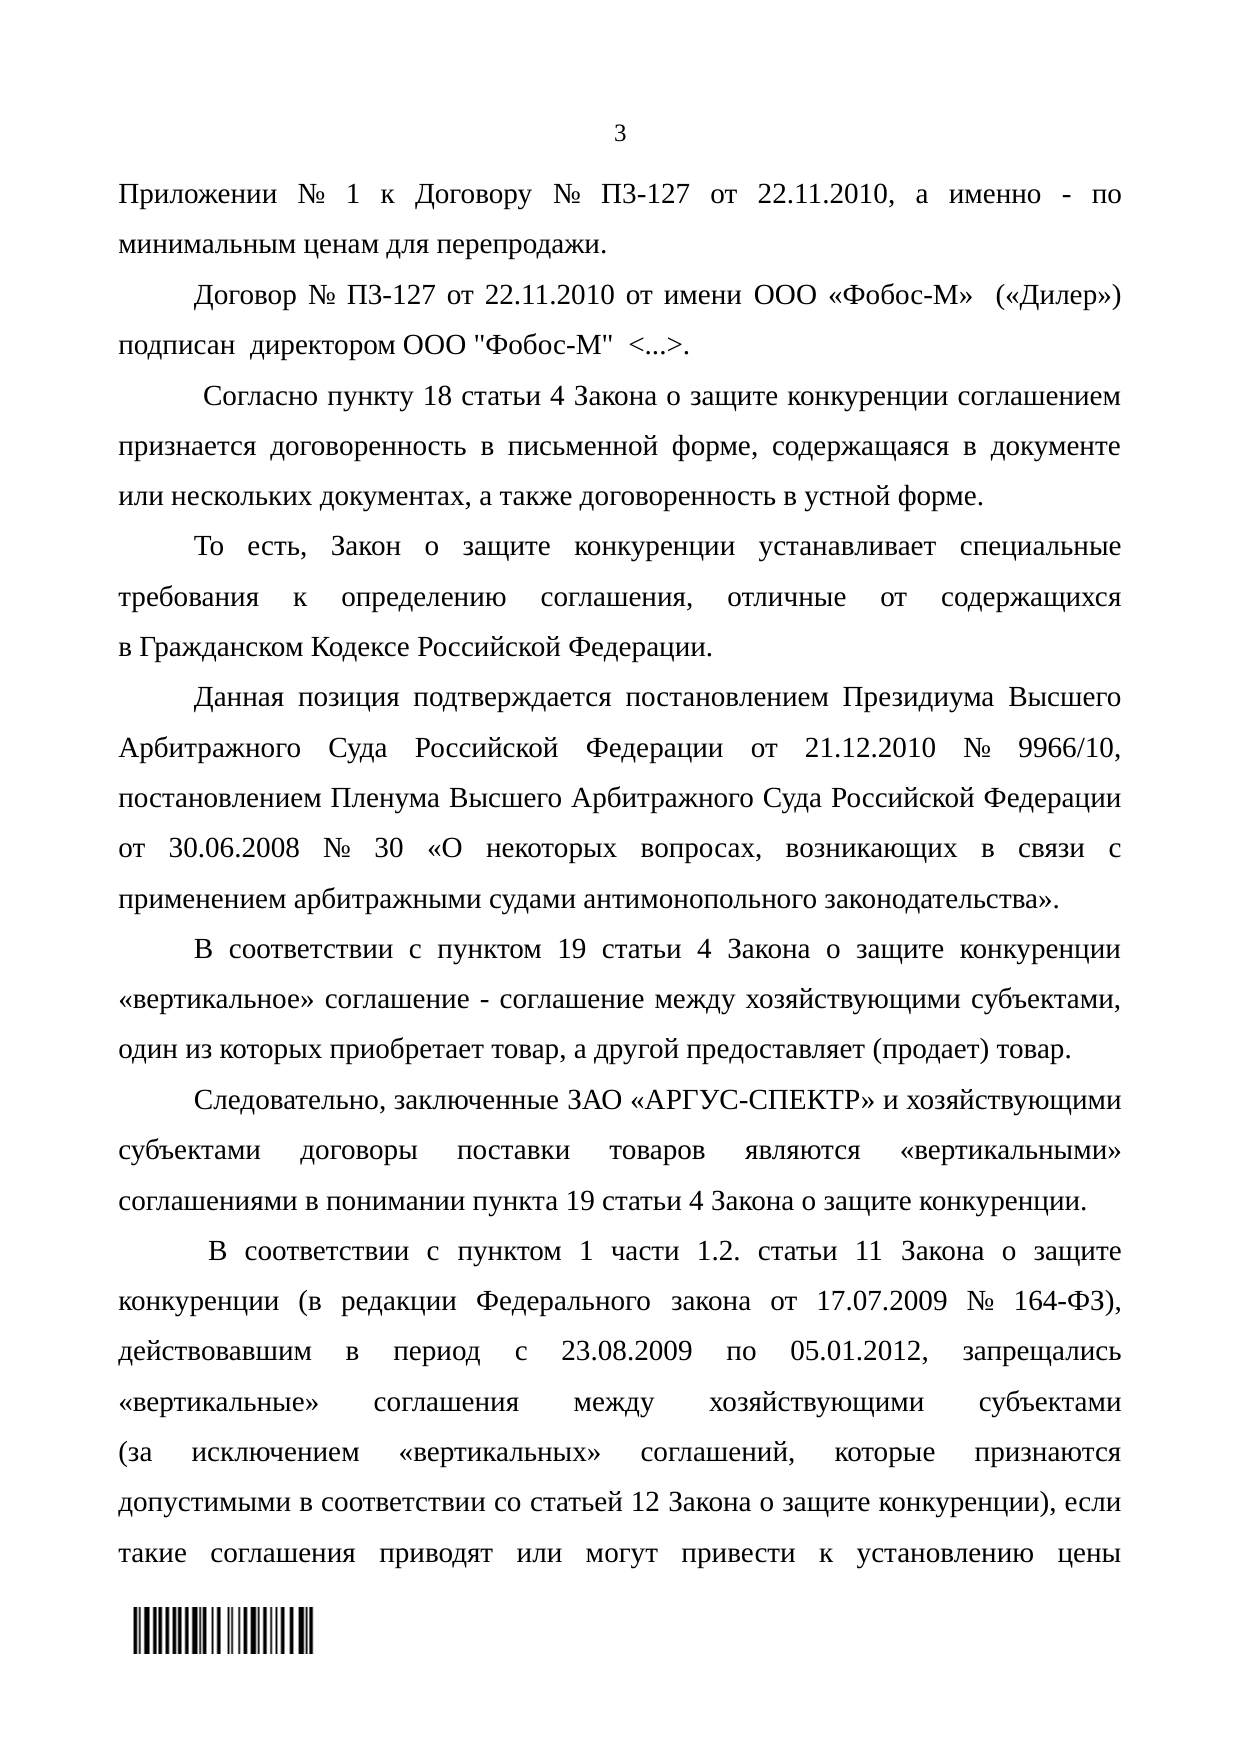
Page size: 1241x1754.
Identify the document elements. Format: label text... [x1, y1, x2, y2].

text Договор № П3-127 от 22.11.2010 от имени ООО «Фобос-М» («Дилер») подписан директором ООО "Фобос-М" <...>. [118, 277, 1122, 361]
text Данная позиция подтверждается постановлением Президиума Высшего Арбитражного Суда Российской Федерации от 21.12.2010 № 9966/10, постановлением Пленума Высшего Арбитражного Суда Российской Федерации от 30.06.2008 № 30 «О некоторых вопросах, возникающих в связи с применением арбитражными судами антимонопольного законодательства». [118, 679, 1122, 914]
text В соответствии с пунктом 19 статьи 4 Закона о защите конкуренции «вертикальное» соглашение - соглашение между хозяйствующими субъектами, один из которых приобретает товар, а другой предоставляет (продает) товар. [118, 931, 1122, 1065]
text Приложении № 1 к Договору № П3-127 от 22.11.2010, а именно - по минимальным ценам для перепродажи. [118, 176, 1122, 260]
text В соответствии с пунктом 1 части 1.2. статьи 11 Закона о защите конкуренции (в редакции Федерального закона от 17.07.2009 № 164-ФЗ), действовавшим в период с 23.08.2009 по 05.01.2012, запрещались «вертикальные» соглашения между хозяйствующими субъектами (за исключением «вертикальных» соглашений, которые признаются допустимыми в соответствии со статьей 12 Закона о защите конкуренции), если такие соглашения приводят или могут привести к установлению цены [118, 1233, 1122, 1568]
text Согласно пункту 18 статьи 4 Закона о защите конкуренции соглашением признается договоренность в письменной форме, содержащаяся в документе или нескольких документах, а также договоренность в устной форме. [118, 378, 1122, 512]
text Следовательно, заключенные ЗАО «АРГУС-СПЕКТР» и хозяйствующими субъектами договоры поставки товаров являются «вертикальными» соглашениями в понимании пункта 19 статьи 4 Закона о защите конкуренции. [118, 1082, 1122, 1216]
picture [118, 1607, 331, 1654]
text То есть, Закон о защите конкуренции устанавливает специальные требования к определению соглашения, отличные от содержащихся в Гражданском Кодексе Российской Федерации. [118, 528, 1122, 663]
